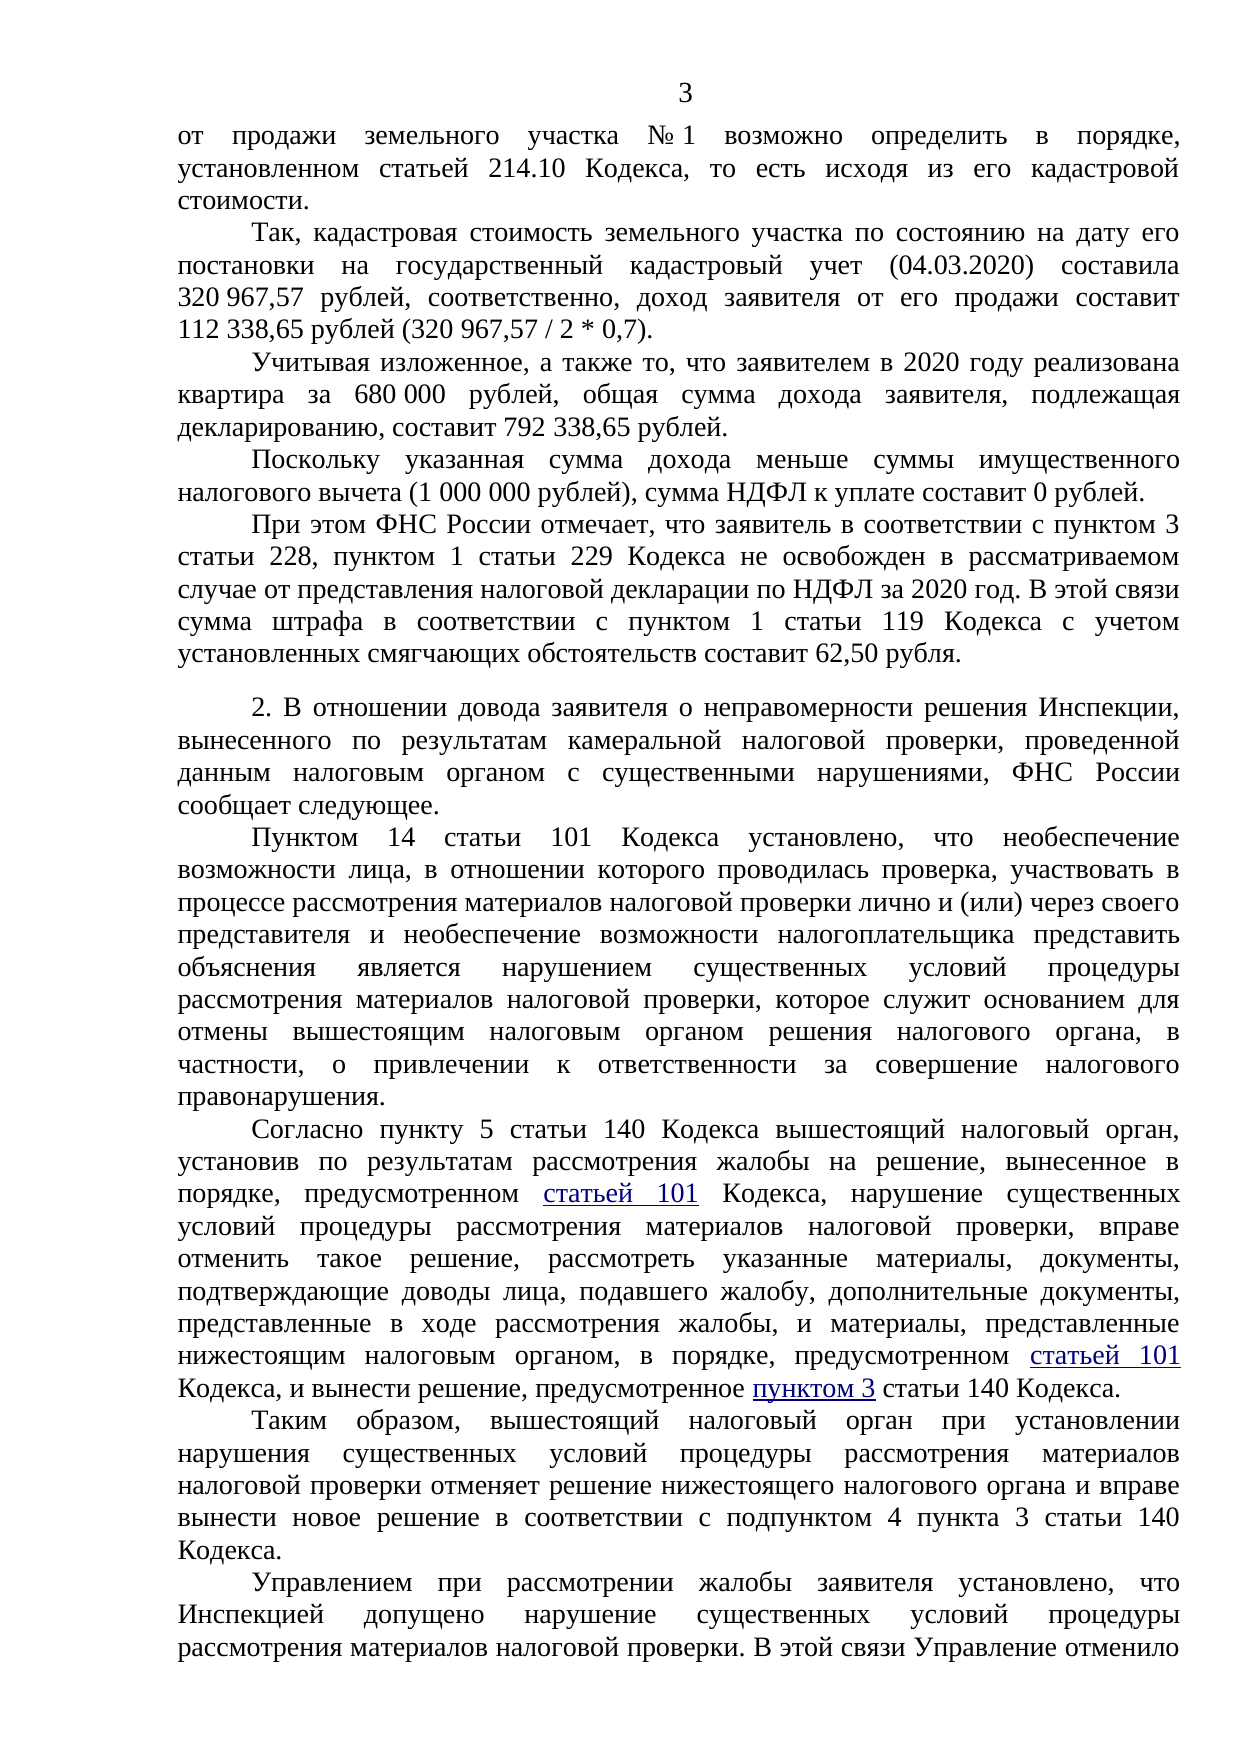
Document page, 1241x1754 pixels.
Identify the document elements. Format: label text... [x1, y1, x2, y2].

text Таким образом, вышестоящий налоговый орган при установлении нарушения существенных условий процедуры рассмотрения материалов налоговой проверки отменяет решение нижестоящего налогового органа и вправе вынести новое решение в соответствии с подпунктом 4 пункта 3 статьи 140 Кодекса. [177, 1403, 1181, 1565]
text Так, кадастровая стоимость земельного участка по состоянию на дату его постановки на государственный кадастровый учет (04.03.2020) составила 320 967,57 рублей, соответственно, доход заявителя от его продажи составит 112 338,65 рублей (320 967,57 / 2 * 0,7). [177, 215, 1181, 345]
text Управлением при рассмотрении жалобы заявителя установлено, что Инспекцией допущено нарушение существенных условий процедуры рассмотрения материалов налоговой проверки. В этой связи Управление отменило [177, 1565, 1181, 1662]
text При этом ФНС России отмечает, что заявитель в соответствии с пунктом 3 статьи 228, пунктом 1 статьи 229 Кодекса не освобожден в рассматриваемом случае от представления налоговой декларации по НДФЛ за 2020 год. В этой связи сумма штрафа в соответствии с пунктом 1 статьи 119 Кодекса с учетом установленных смягчающих обстоятельств составит 62,50 рубля. [177, 507, 1181, 669]
text от продажи земельного участка № 1 возможно определить в порядке, установленном статьей 214.10 Кодекса, то есть исходя из его кадастровой стоимости. [177, 118, 1181, 215]
text Учитывая изложенное, а также то, что заявителем в 2020 году реализована квартира за 680 000 рублей, общая сумма дохода заявителя, подлежащая декларированию, составит 792 338,65 рублей. [177, 345, 1181, 442]
text Согласно пункту 5 статьи 140 Кодекса вышестоящий налоговый орган, установив по результатам рассмотрения жалобы на решение, вынесенное в порядке, предусмотренном статьей 101 Кодекса, нарушение существенных условий процедуры рассмотрения материалов налоговой проверки, вправе отменить такое решение, рассмотреть указанные материалы, документы, подтверждающие доводы лица, подавшего жалобу, дополнительные документы, представленные в ходе рассмотрения жалобы, и материалы, представленные нижестоящим налоговым органом, в порядке, предусмотренном статьей 101 Кодекса, и вынести решение, предусмотренное пунктом 3 статьи 140 Кодекса. [177, 1112, 1181, 1403]
text 2. В отношении довода заявителя о неправомерности решения Инспекции, вынесенного по результатам камеральной налоговой проверки, проведенной данным налоговым органом с существенными нарушениями, ФНС России сообщает следующее. [177, 691, 1181, 820]
text Пунктом 14 статьи 101 Кодекса установлено, что необеспечение возможности лица, в отношении которого проводилась проверка, участвовать в процессе рассмотрения материалов налоговой проверки лично и (или) через своего представителя и необеспечение возможности налогоплательщика представить объяснения является нарушением существенных условий процедуры рассмотрения материалов налоговой проверки, которое служит основанием для отмены вышестоящим налоговым органом решения налогового органа, в частности, о привлечении к ответственности за совершение налогового правонарушения. [177, 820, 1181, 1112]
text Поскольку указанная сумма дохода меньше суммы имущественного налогового вычета (1 000 000 рублей), сумма НДФЛ к уплате составит 0 рублей. [177, 442, 1181, 507]
